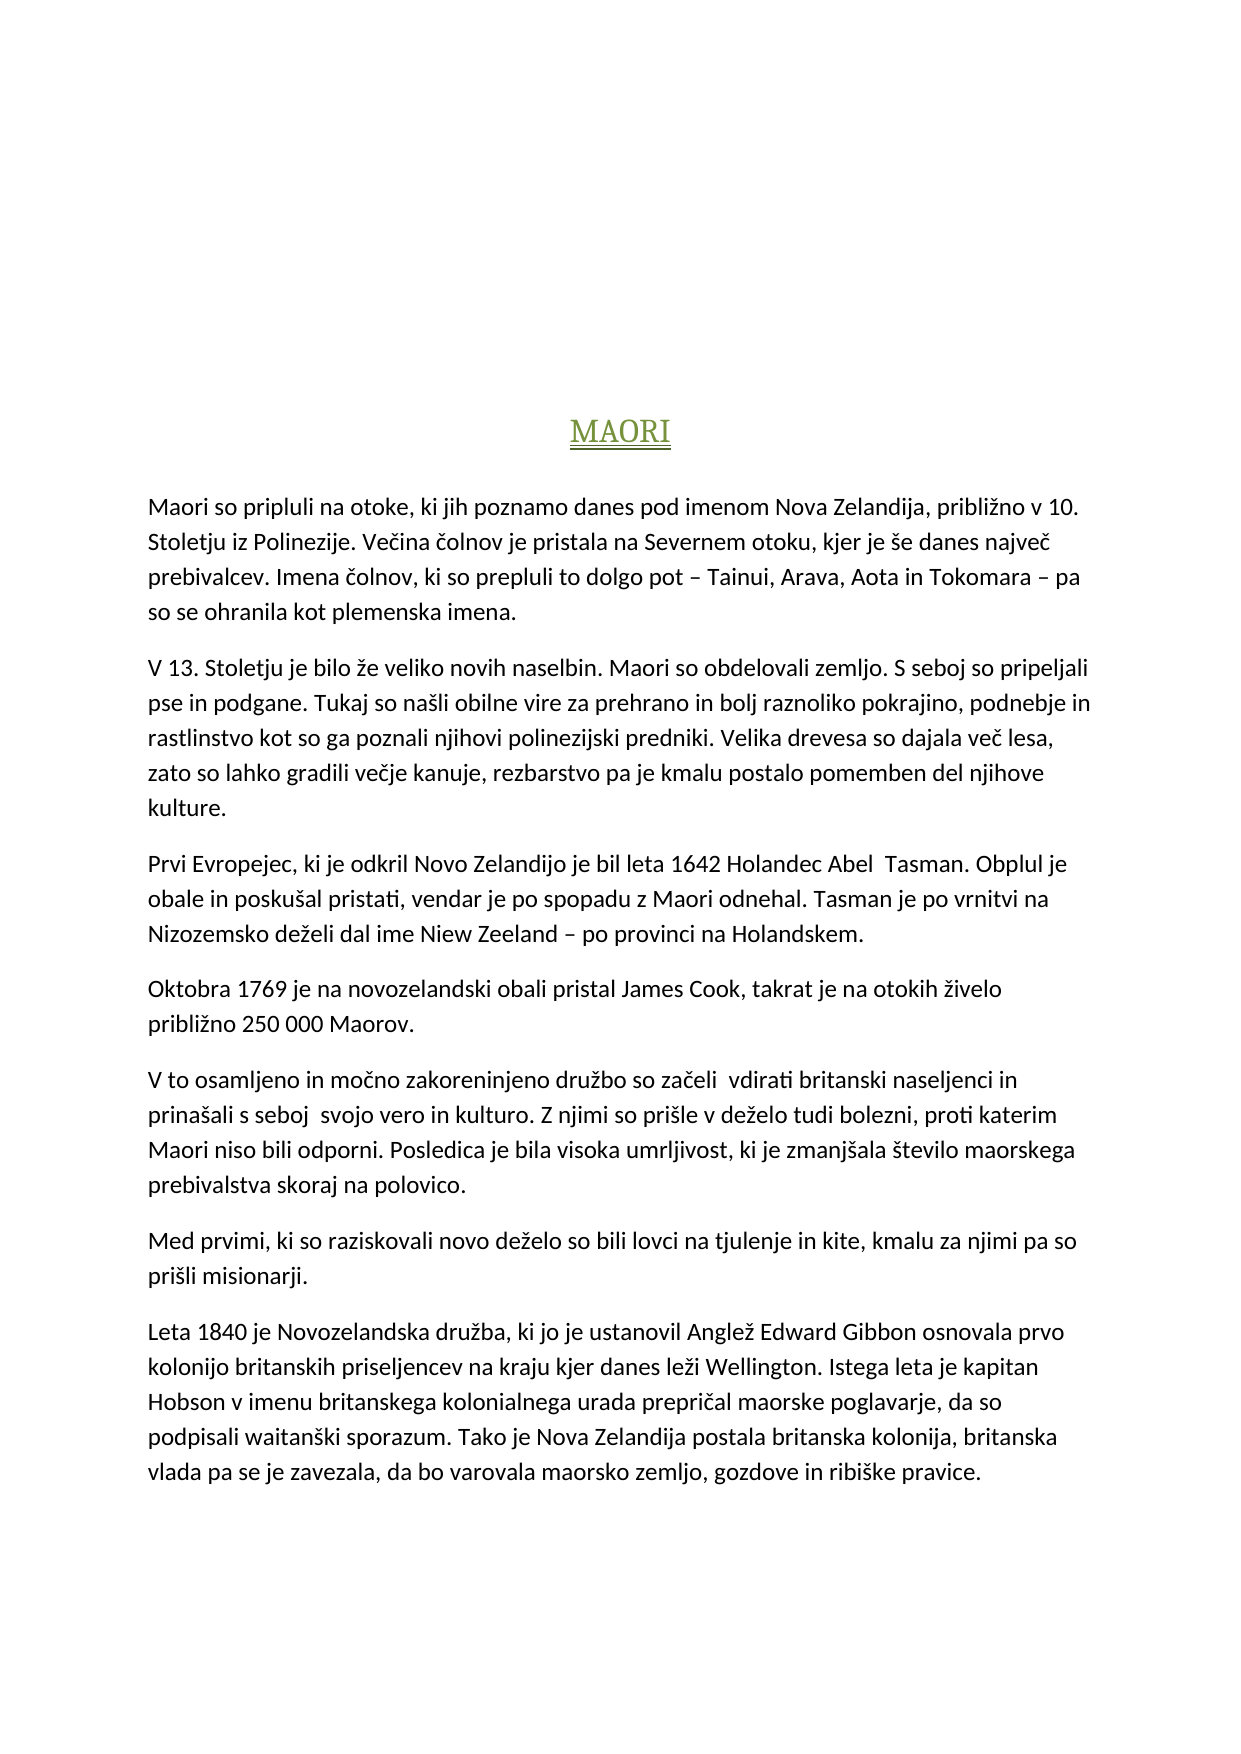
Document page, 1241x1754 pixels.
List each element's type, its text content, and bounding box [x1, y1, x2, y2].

text V 13. Stoletju je bilo že veliko novih naselbin. Maori so obdelovali zemljo. S seboj so pripeljali pse in podgane. Tukaj so našli obilne vire za prehrano in bolj raznoliko pokrajino, podnebje in rastlinstvo kot so ga poznali njihovi polinezijski predniki. Velika drevesa so dajala več lesa, zato so lahko gradili večje kanuje, rezbarstvo pa je kmalu postalo pomemben del njihove kulture. [148, 652, 1093, 822]
subtitle maori [148, 413, 1093, 451]
text Maori so pripluli na otoke, ki jih poznamo danes pod imenom Nova Zelandija, približno v 10. Stoletju iz Polinezije. Večina čolnov je pristala na Severnem otoku, kjer je še danes največ prebivalcev. Imena čolnov, ki so prepluli to dolgo pot – Tainui, Arava, Aota in Tokomara – pa so se ohranila kot plemenska imena. [148, 491, 1093, 627]
text Leta 1840 je Novozelandska družba, ki jo je ustanovil Anglež Edward Gibbon osnovala prvo kolonijo britanskih priseljencev na kraju kjer danes leži Wellington. Istega leta je kapitan Hobson v imenu britanskega kolonialnega urada prepričal maorske poglavarje, da so podpisali waitanški sporazum. Tako je Nova Zelandija postala britanska kolonija, britanska vlada pa se je zavezala, da bo varovala maorsko zemljo, gozdove in ribiške pravice. [148, 1316, 1093, 1487]
text V to osamljeno in močno zakoreninjeno družbo so začeli vdirati britanski naseljenci in prinašali s seboj svojo vero in kulturo. Z njimi so prišle v deželo tudi bolezni, proti katerim Maori niso bili odporni. Posledica je bila visoka umrljivost, ki je zmanjšala število maorskega prebivalstva skoraj na polovico. [148, 1064, 1093, 1200]
text Med prvimi, ki so raziskovali novo deželo so bili lovci na tjulenje in kite, kmalu za njimi pa so prišli misionarji. [148, 1225, 1093, 1291]
text Oktobra 1769 je na novozelandski obali pristal James Cook, takrat je na otokih živelo približno 250 000 Maorov. [148, 973, 1093, 1039]
text Prvi Evropejec, ki je odkril Novo Zelandijo je bil leta 1642 Holandec Abel Tasman. Obplul je obale in poskušal pristati, vendar je po spopadu z Maori odnehal. Tasman je po vrnitvi na Nizozemsko deželi dal ime Niew Zeeland – po provinci na Holandskem. [148, 848, 1093, 948]
